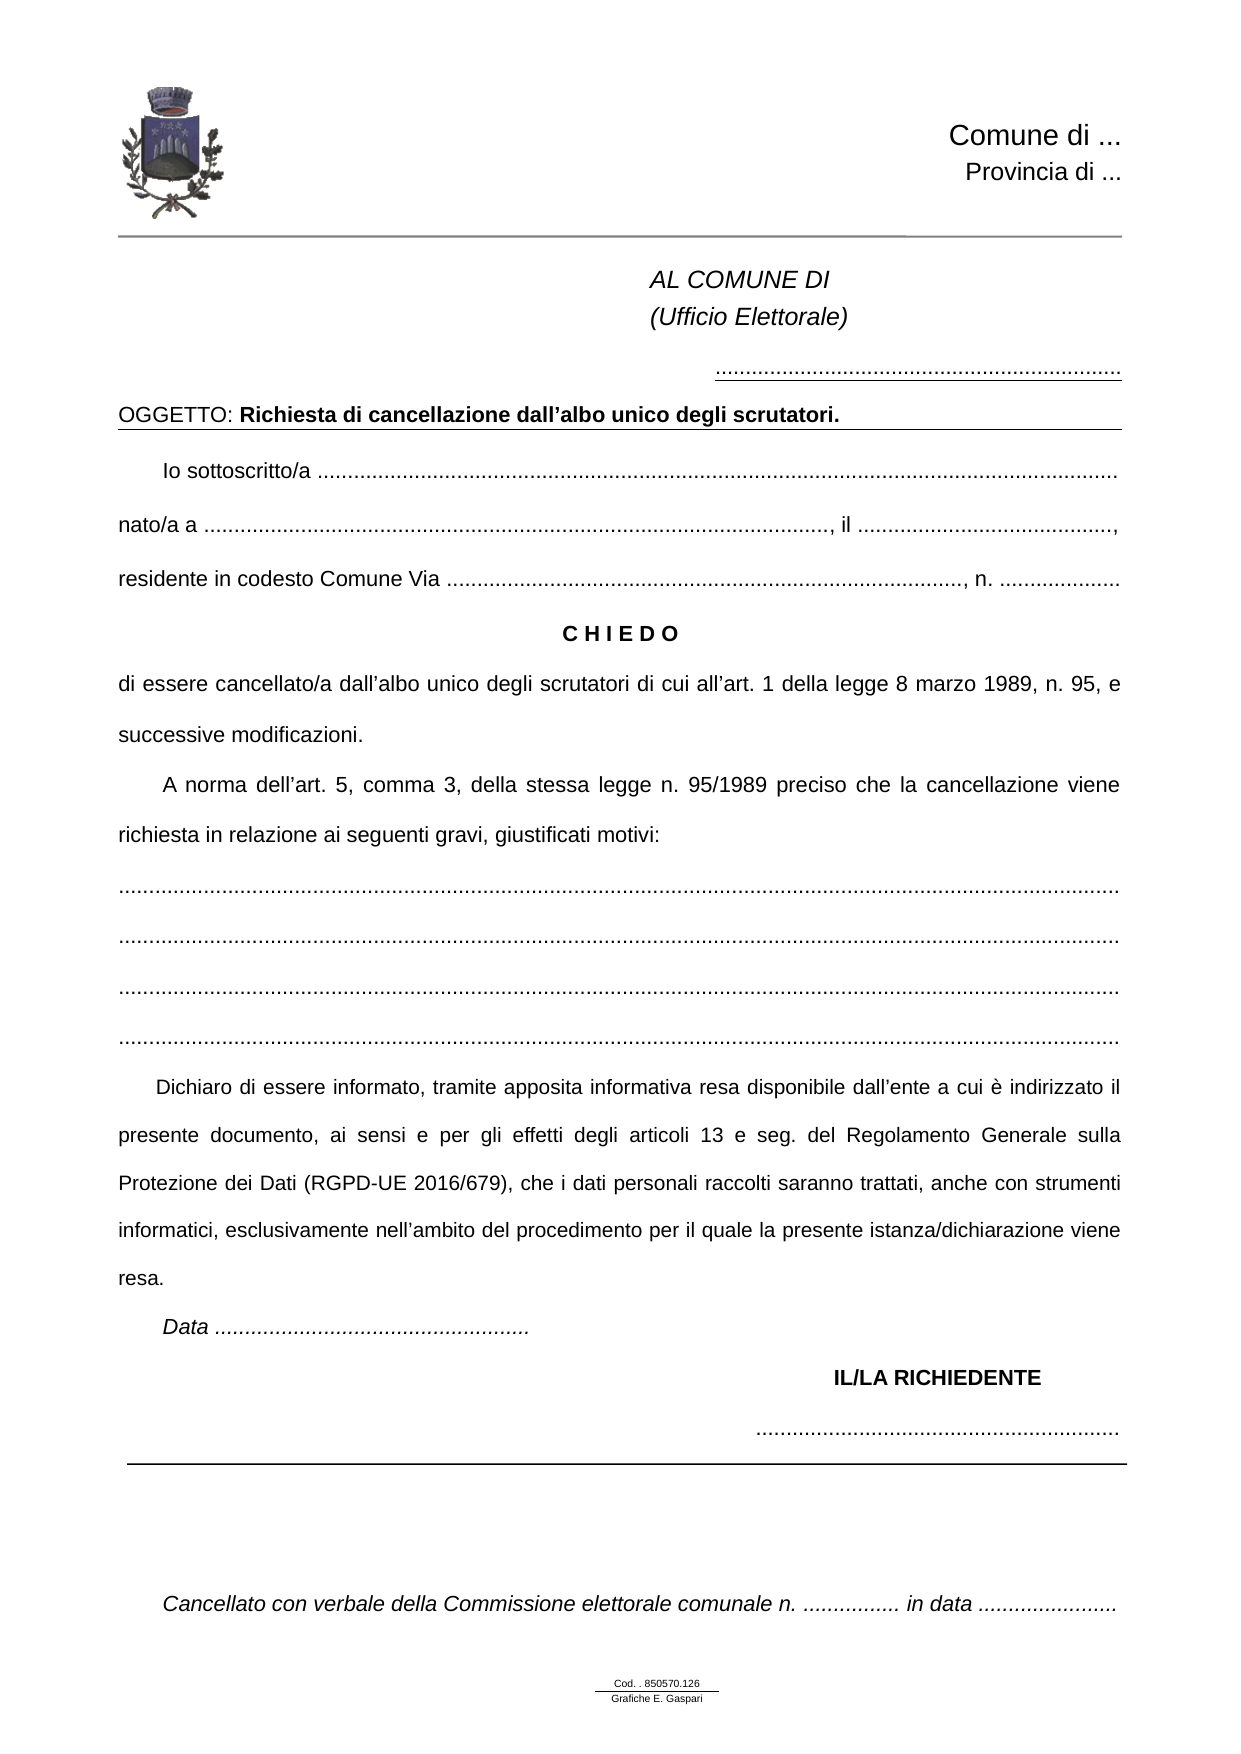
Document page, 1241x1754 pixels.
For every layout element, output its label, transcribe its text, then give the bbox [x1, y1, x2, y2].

text AL COMUNE DI [118, 265, 1122, 293]
text ................................................................... [715, 351, 1122, 380]
text (Ufficio Elettorale) [118, 302, 1122, 331]
text di essere cancellato/a dall’albo unico degli scrutatori di cui all’art. 1 della legge 8 marzo 1989, n. 95, e successive modificazioni. [118, 671, 1122, 747]
text Data .................................................... [118, 1314, 1122, 1339]
text Io sottoscritto/a .................................................................................................................................... nato/a a ......................................................................................................., il .........................................., residente in codesto Comune Via ....................................................................................., n. .................... [118, 455, 1122, 592]
text ..................................................................................................................................................................... [118, 1024, 1122, 1049]
text Provincia di ... [224, 157, 1122, 185]
text A norma dell’art. 5, comma 3, della stessa legge n. 95/1989 preciso che la cancellazione viene richiesta in relazione ai seguenti gravi, giustificati motivi: [118, 772, 1122, 848]
text CHIEDO [118, 621, 1122, 646]
text IL/LA RICHIEDENTE [709, 1364, 1122, 1390]
picture [122, 87, 224, 219]
text ..................................................................................................................................................................... [118, 923, 1122, 948]
text ............................................................ [709, 1415, 1122, 1440]
text OGGETTO: Richiesta di cancellazione dall’albo unico degli scrutatori. [118, 402, 1122, 429]
text ..................................................................................................................................................................... [118, 873, 1122, 898]
text Dichiaro di essere informato, tramite apposita informativa resa disponibile dall’ente a cui è indirizzato il presente documento, ai sensi e per gli effetti degli articoli 13 e seg. del Regolamento Generale sulla Protezione dei Dati (RGPD-UE 2016/679), che i dati personali raccolti saranno trattati, anche con strumenti informatici, esclusivamente nell’ambito del procedimento per il quale la presente istanza/dichiarazione viene resa. [118, 1074, 1122, 1290]
text Comune di ... [224, 118, 1122, 152]
text Cancellato con verbale della Commissione elettorale comunale n. ................ in data ....................... [118, 1591, 1122, 1617]
text ..................................................................................................................................................................... [118, 974, 1122, 999]
